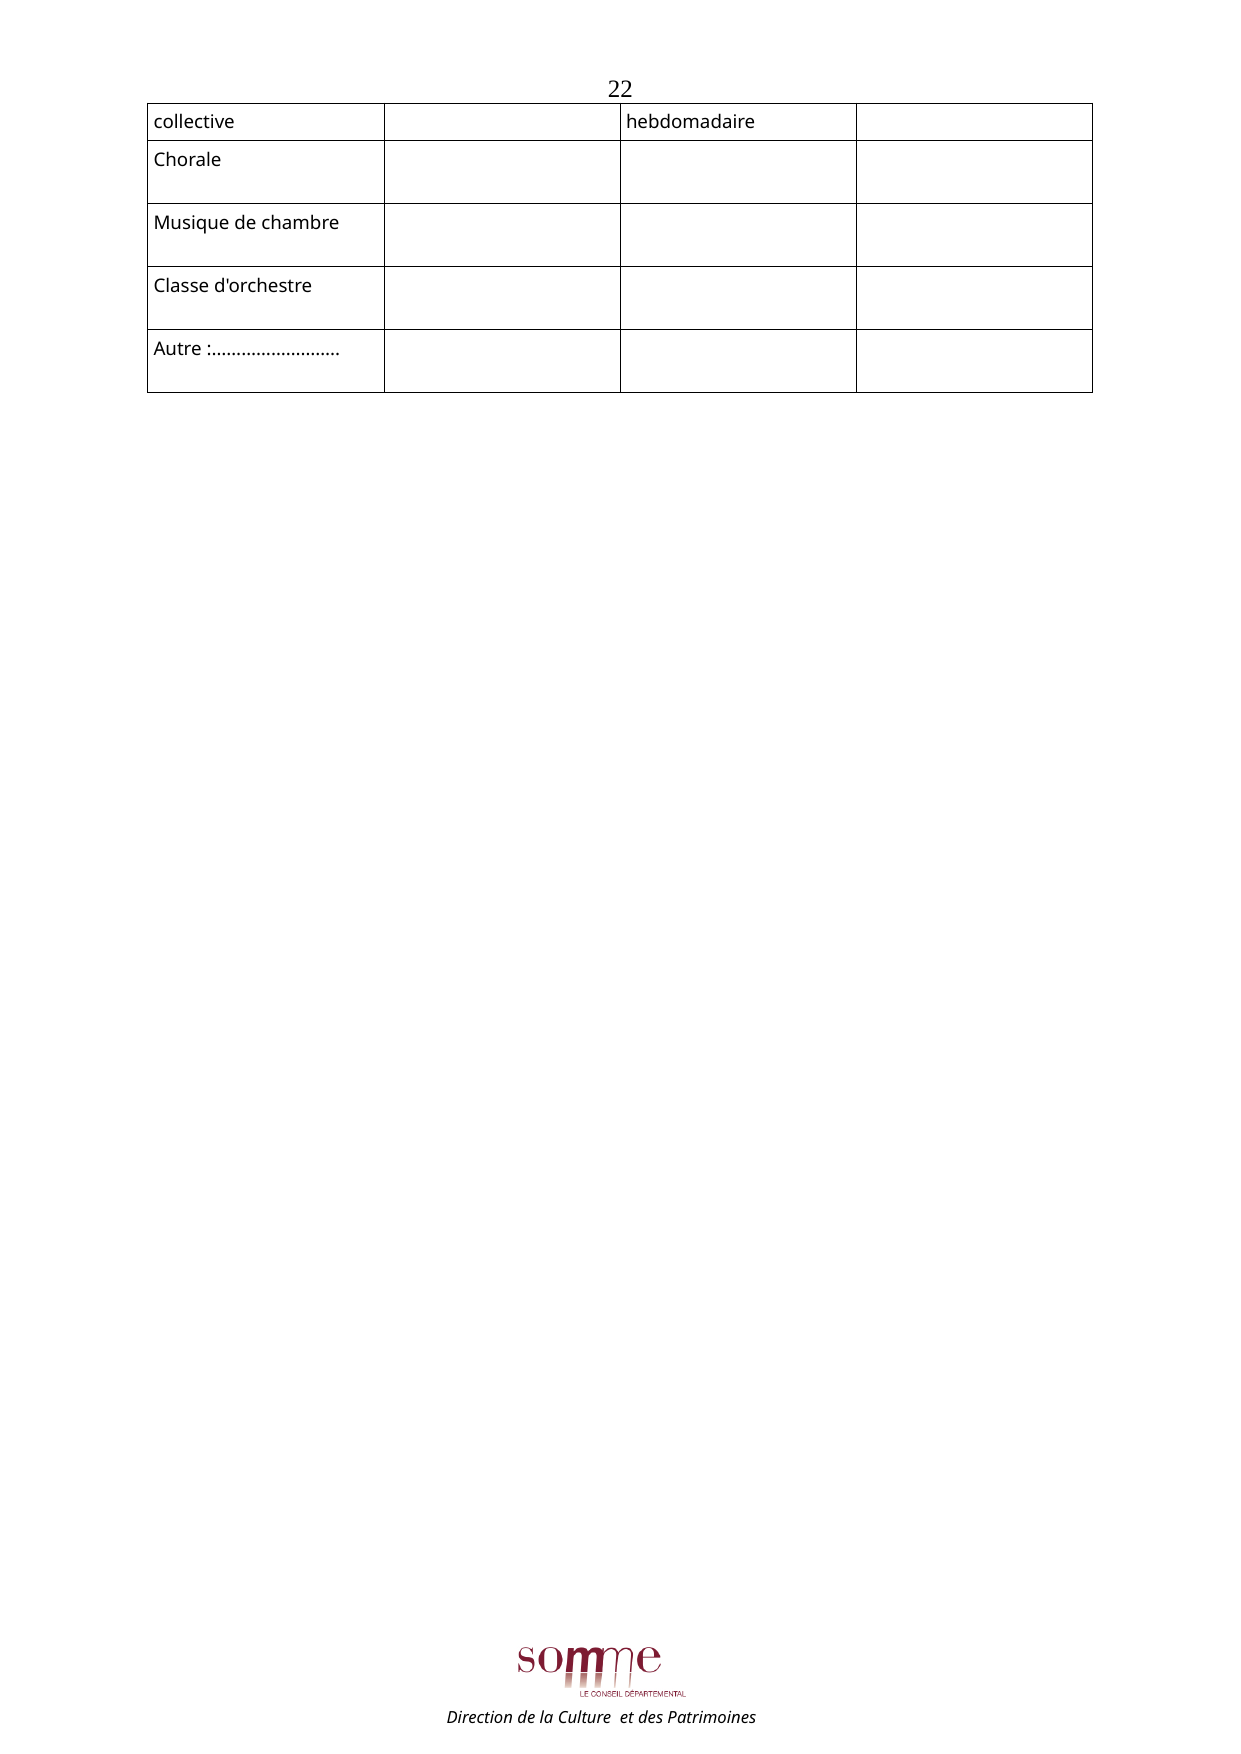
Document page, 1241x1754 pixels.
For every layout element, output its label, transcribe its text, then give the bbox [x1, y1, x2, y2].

table_cell Chorale [148, 141, 384, 203]
table_header [857, 104, 1092, 140]
table_header [385, 104, 620, 140]
table_cell [385, 141, 620, 203]
table_cell [857, 267, 1092, 329]
table_cell [621, 141, 856, 203]
table_cell Musique de chambre [148, 204, 384, 266]
table_cell Classe d'orchestre [148, 267, 384, 329]
table_cell [857, 330, 1092, 392]
table_cell [857, 204, 1092, 266]
table_cell [621, 204, 856, 266]
table_cell [621, 330, 856, 392]
table_header hebdomadaire [621, 104, 856, 140]
table_cell [385, 330, 620, 392]
table_cell [385, 267, 620, 329]
table_cell [385, 204, 620, 266]
table_header collective [148, 104, 384, 140]
table_cell [621, 267, 856, 329]
table_cell Autre :…………………….. [148, 330, 384, 392]
table_cell [857, 141, 1092, 203]
